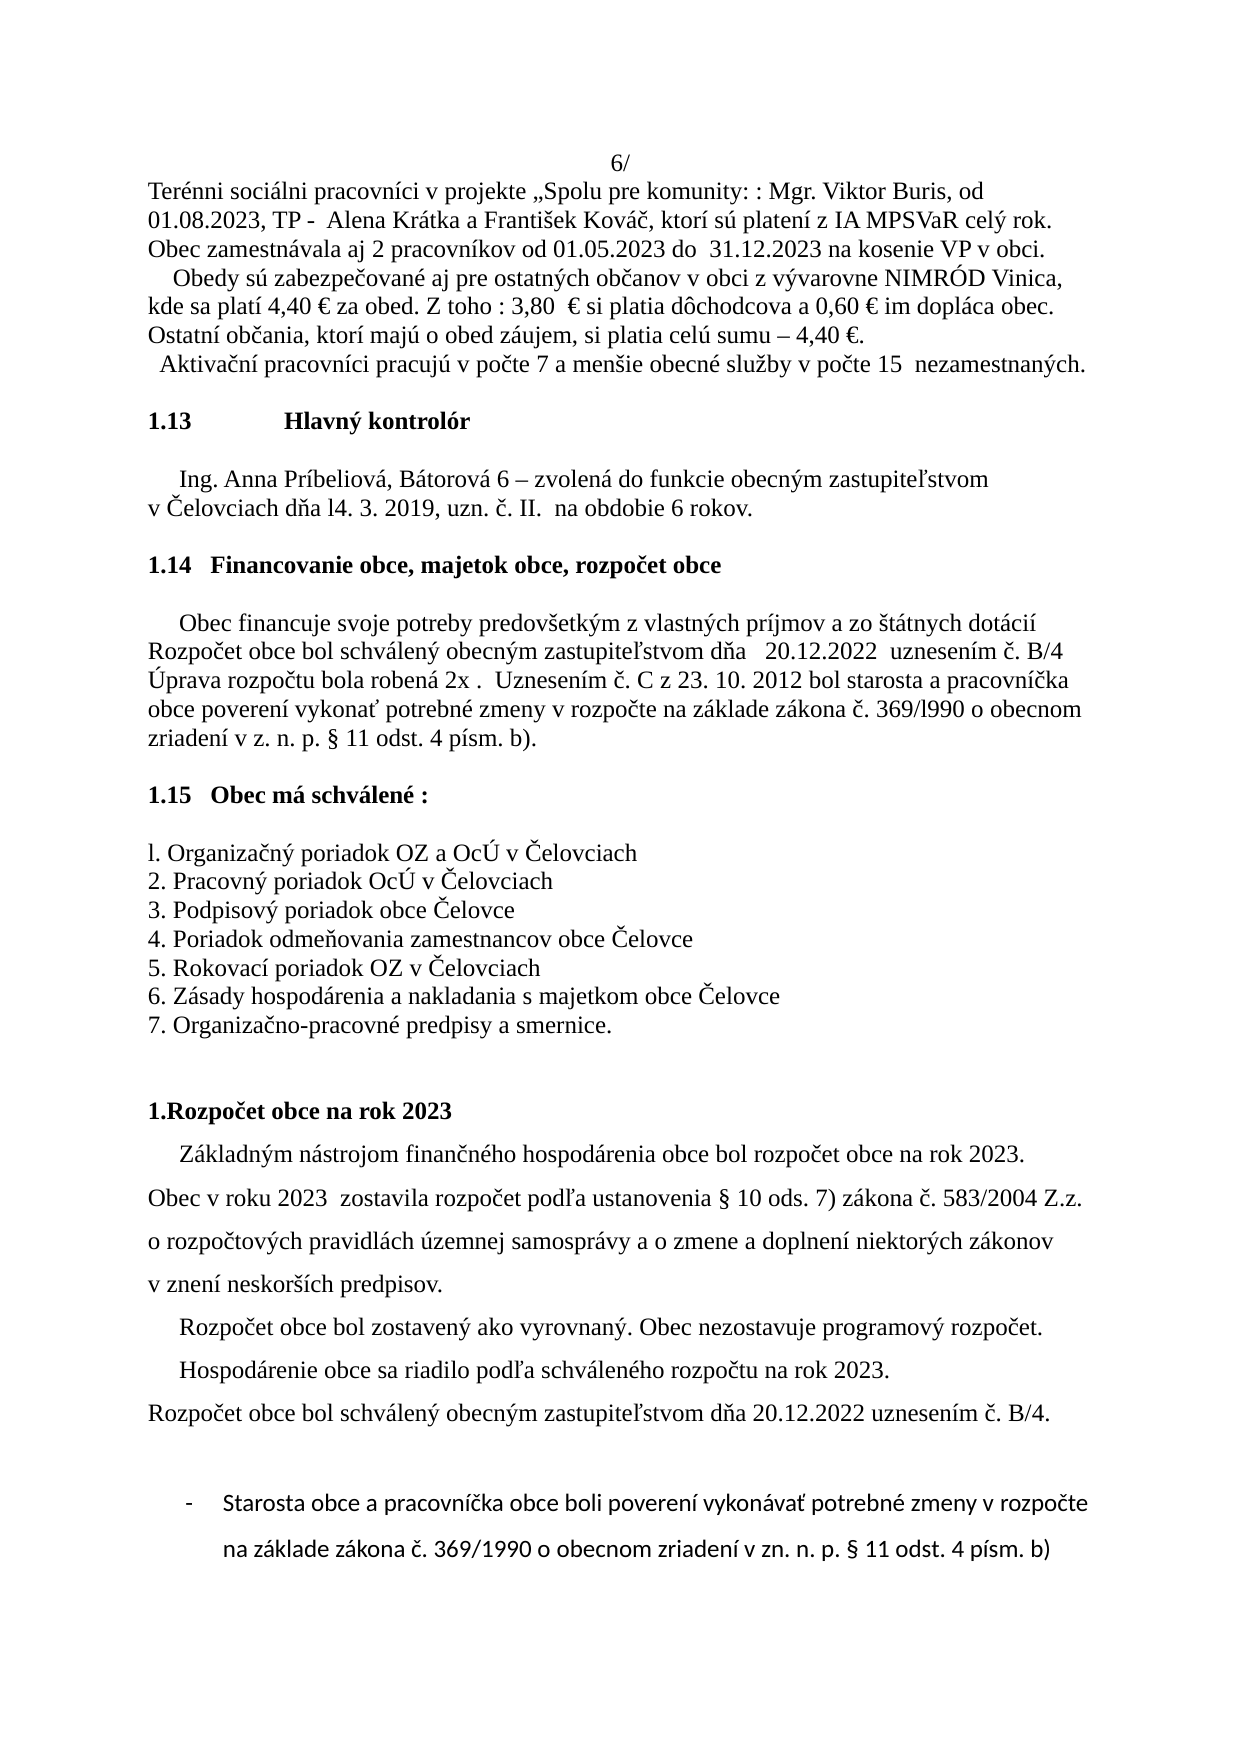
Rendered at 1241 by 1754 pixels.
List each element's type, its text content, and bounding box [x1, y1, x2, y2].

text Terénni sociálni pracovníci v projekte „Spolu pre komunity: : Mgr. Viktor Buris, od 01.08.2023, TP - Alena Krátka a František Kováč, ktorí sú platení z IA MPSVaR celý rok. [148, 176, 1093, 234]
text Obec zamestnávala aj 2 pracovníkov od 01.05.2023 do 31.12.2023 na kosenie VP v obci. [148, 234, 1093, 263]
text Ing. Anna Príbeliová, Bátorová 6 – zvolená do funkcie obecným zastupiteľstvom v Čelovciach dňa l4. 3. 2019, uzn. č. II. na obdobie 6 rokov. [148, 464, 1093, 521]
text Obec v roku 2023 zostavila rozpočet podľa ustanovenia § 10 ods. 7) zákona č. 583/2004 Z.z. o rozpočtových pravidlách územnej samosprávy a o zmene a doplnení niektorých zákonov v znení neskorších predpisov. [148, 1183, 1093, 1298]
text 7. Organizačno-pracovné predpisy a smernice. [148, 1010, 1093, 1039]
text 1.Rozpočet obce na rok 2023 [148, 1096, 1093, 1125]
text 2. Pracovný poriadok OcÚ v Čelovciach [148, 866, 1093, 895]
text Základným nástrojom finančného hospodárenia obce bol rozpočet obce na rok 2023. [148, 1139, 1093, 1168]
text l. Organizačný poriadok OZ a OcÚ v Čelovciach [148, 838, 1093, 866]
text 4. Poriadok odmeňovania zamestnancov obce Čelovce [148, 924, 1093, 953]
list Hlavný kontrolór [148, 406, 1093, 435]
text Rozpočet obce bol schválený obecným zastupiteľstvom dňa 20.12.2022 uznesením č. B/4. [148, 1398, 1093, 1427]
text Úprava rozpočtu bola robená 2x . Uznesením č. C z 23. 10. 2012 bol starosta a pracovníčka obce poverení vykonať potrebné zmeny v rozpočte na základe zákona č. 369/l990 o obecnom zriadení v z. n. p. § 11 odst. 4 písm. b). [148, 665, 1093, 751]
text 1.14 Financovanie obce, majetok obce, rozpočet obce [148, 550, 1093, 579]
text Aktivační pracovníci pracujú v počte 7 a menšie obecné služby v počte 15 nezamestnaných. [148, 349, 1093, 378]
text Hospodárenie obce sa riadilo podľa schváleného rozpočtu na rok 2023. [148, 1355, 1093, 1384]
text 3. Podpisový poriadok obce Čelovce [148, 895, 1093, 924]
text 5. Rokovací poriadok OZ v Čelovciach [148, 953, 1093, 981]
text Obec financuje svoje potreby predovšetkým z vlastných príjmov a zo štátnych dotácií [148, 608, 1093, 636]
list Starosta obce a pracovníčka obce boli poverení vykonávať potrebné zmeny v rozpočte na základe zákona č. 369/1990 o obecnom zriadení v zn. n. p. § 11 odst. 4 písm. b) [185, 1487, 1093, 1563]
text Rozpočet obce bol zostavený ako vyrovnaný. Obec nezostavuje programový rozpočet. [148, 1312, 1093, 1341]
text 6. Zásady hospodárenia a nakladania s majetkom obce Čelovce [148, 981, 1093, 1010]
text 1.15 Obec má schválené : [148, 780, 1093, 809]
text 6/ [148, 148, 1093, 176]
text Rozpočet obce bol schválený obecným zastupiteľstvom dňa 20.12.2022 uznesením č. B/4 [148, 636, 1093, 665]
text Obedy sú zabezpečované aj pre ostatných občanov v obci z vývarovne NIMRÓD Vinica, kde sa platí 4,40 € za obed. Z toho : 3,80 € si platia dôchodcova a 0,60 € im dopláca obec. Ostatní občania, ktorí majú o obed záujem, si platia celú sumu – 4,40 €. [148, 263, 1093, 349]
